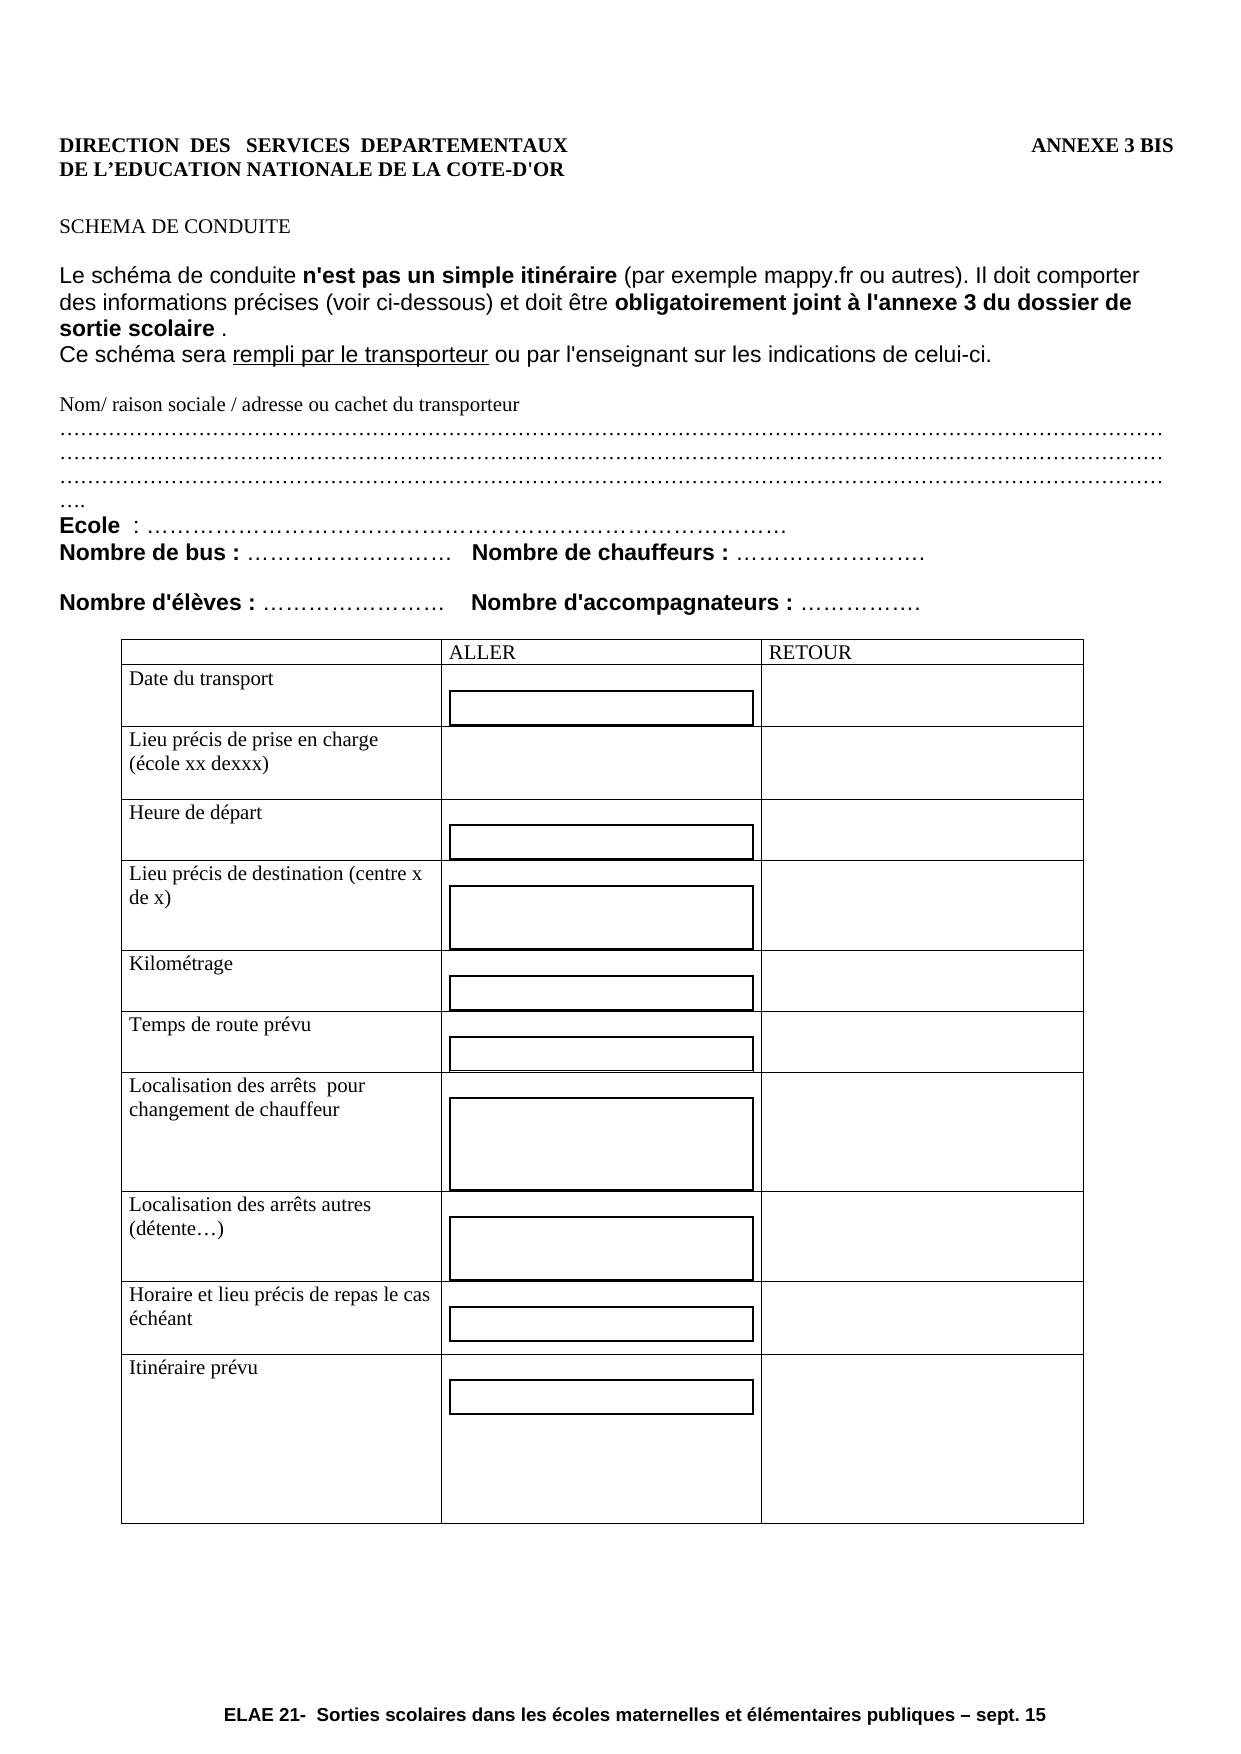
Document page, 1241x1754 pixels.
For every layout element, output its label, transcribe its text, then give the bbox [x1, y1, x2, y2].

table_cell Kilométrage [122, 951, 441, 1011]
table_cell [442, 861, 761, 950]
table_cell [762, 1073, 1083, 1191]
text Le schéma de conduite n'est pas un simple itinéraire (par exemple mappy.fr ou autres). Il doit comporter des informations précises (voir ci-dessous) et doit être obligatoirement joint à l'annexe 3 du dossier de sortie scolaire . [59, 262, 1181, 341]
table_cell [451, 1038, 752, 1070]
subtitle DIRECTION DES SERVICES DEPARTEMENTAUX ANNEXE 3 BIS [59, 132, 1181, 157]
table_cell [451, 977, 752, 1009]
table_cell [762, 861, 1083, 950]
table_cell [442, 1073, 761, 1191]
table_cell [442, 665, 761, 726]
subtitle DE L’EDUCATION NATIONALE DE LA COTE-D'OR [59, 157, 1181, 181]
text …………………………………………………………………………………………………………………………………………………………………………………………………………………………………………………………………………………………………………………………………………………………………………………………………………………………………………. [59, 416, 1181, 512]
text Ce schéma sera rempli par le transporteur ou par l'enseignant sur les indications de celui-ci. [59, 341, 1181, 368]
table_cell [442, 1282, 761, 1354]
table_cell [762, 1355, 1083, 1523]
table_cell [762, 800, 1083, 860]
table_cell Temps de route prévu [122, 1012, 441, 1072]
table_cell [442, 800, 761, 860]
table_cell [442, 1012, 761, 1072]
table_cell [442, 951, 761, 1011]
table_cell [442, 1192, 761, 1281]
text Nombre d'élèves : …………………… Nombre d'accompagnateurs : ……………. [59, 589, 1181, 615]
table_cell Itinéraire prévu [122, 1355, 441, 1523]
table_cell Lieu précis de prise en charge (école xx dexxx) [122, 727, 441, 799]
table_cell [451, 692, 752, 724]
table_cell [451, 1099, 752, 1189]
table_cell [762, 727, 1083, 799]
text Ecole : ………………………………………………………………………… [59, 512, 1181, 538]
table_cell [451, 826, 752, 858]
table_cell [762, 951, 1083, 1011]
table_cell [451, 887, 752, 948]
table_cell [762, 1282, 1083, 1354]
table_cell Date du transport [122, 665, 441, 726]
table_cell [442, 1355, 761, 1523]
table_cell Horaire et lieu précis de repas le cas échéant [122, 1282, 441, 1354]
table_header RETOUR [762, 640, 1083, 664]
table_cell [762, 1192, 1083, 1281]
table_header [122, 640, 441, 664]
table_cell Localisation des arrêts autres (détente…) [122, 1192, 441, 1281]
table_cell Heure de départ [122, 800, 441, 860]
table_cell [762, 1012, 1083, 1072]
table_cell [442, 727, 761, 799]
text Nom/ raison sociale / adresse ou cachet du transporteur [59, 392, 1181, 416]
table_header ALLER [442, 640, 761, 664]
table_cell Localisation des arrêts pour changement de chauffeur [122, 1073, 441, 1191]
text Nombre de bus : ……………………… Nombre de chauffeurs : ……………………. [59, 538, 1181, 565]
table_cell [451, 1218, 752, 1279]
text SCHEMA DE CONDUITE [59, 214, 1181, 238]
table_cell [762, 665, 1083, 726]
table_cell Lieu précis de destination (centre x de x) [122, 861, 441, 950]
